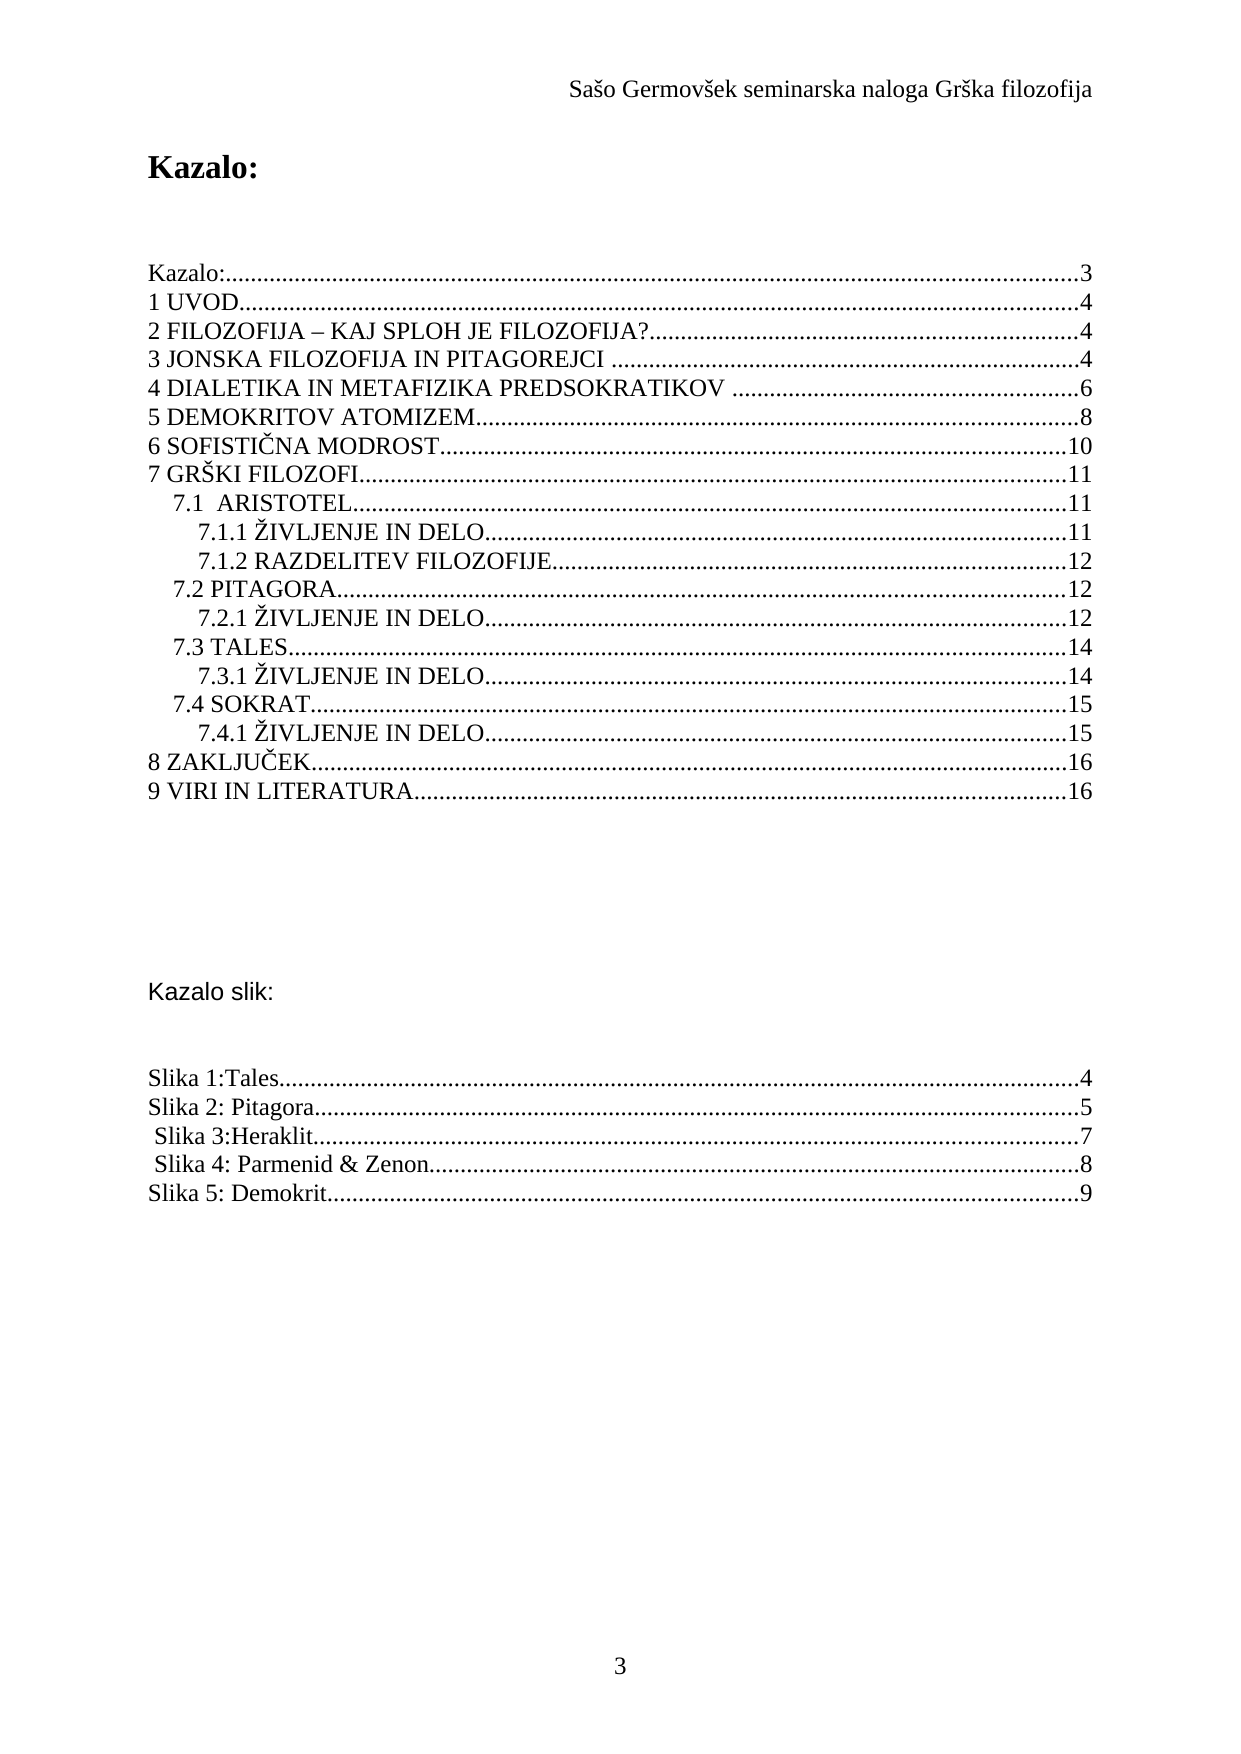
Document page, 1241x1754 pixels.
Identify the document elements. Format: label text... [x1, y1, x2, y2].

text Slika 4: Parmenid & Zenon 8 [148, 1149, 1092, 1178]
text 1 UVOD 4 [148, 287, 1092, 316]
text Slika 5: Demokrit 9 [148, 1178, 1092, 1207]
text 7.4.1 ŽIVLJENJE IN DELO 15 [198, 718, 1092, 747]
text 7.1.1 ŽIVLJENJE IN DELO 11 [198, 517, 1092, 546]
text 4 DIALETIKA IN METAFIZIKA PREDSOKRATIKOV 6 [148, 373, 1092, 402]
text 8 ZAKLJUČEK 16 [148, 747, 1092, 776]
text 7.2.1 ŽIVLJENJE IN DELO 12 [198, 603, 1092, 632]
text Kazalo slik: [148, 977, 1092, 1006]
text 7.3.1 ŽIVLJENJE IN DELO 14 [198, 661, 1092, 689]
text 6 SOFISTIČNA MODROST 10 [148, 431, 1092, 459]
text Slika 1:Tales 4 [148, 1063, 1092, 1092]
text 7 GRŠKI FILOZOFI 11 [148, 459, 1092, 488]
text Kazalo: 3 [148, 258, 1092, 287]
text Slika 2: Pitagora 5 [148, 1092, 1092, 1121]
text 7.3 TALES 14 [173, 632, 1092, 661]
text 3 JONSKA FILOZOFIJA IN PITAGOREJCI 4 [148, 344, 1092, 373]
text Slika 3:Heraklit 7 [148, 1121, 1092, 1149]
subtitle Kazalo: [148, 148, 1092, 186]
text 2 FILOZOFIJA – KAJ SPLOH JE FILOZOFIJA? 4 [148, 316, 1092, 344]
text 9 VIRI IN LITERATURA 16 [148, 776, 1092, 804]
text 7.4 SOKRAT 15 [173, 689, 1092, 718]
text 7.1.2 RAZDELITEV FILOZOFIJE 12 [198, 546, 1092, 574]
text 5 DEMOKRITOV ATOMIZEM 8 [148, 402, 1092, 431]
text 7.1 ARISTOTEL 11 [173, 488, 1092, 517]
text 7.2 PITAGORA 12 [173, 574, 1092, 603]
